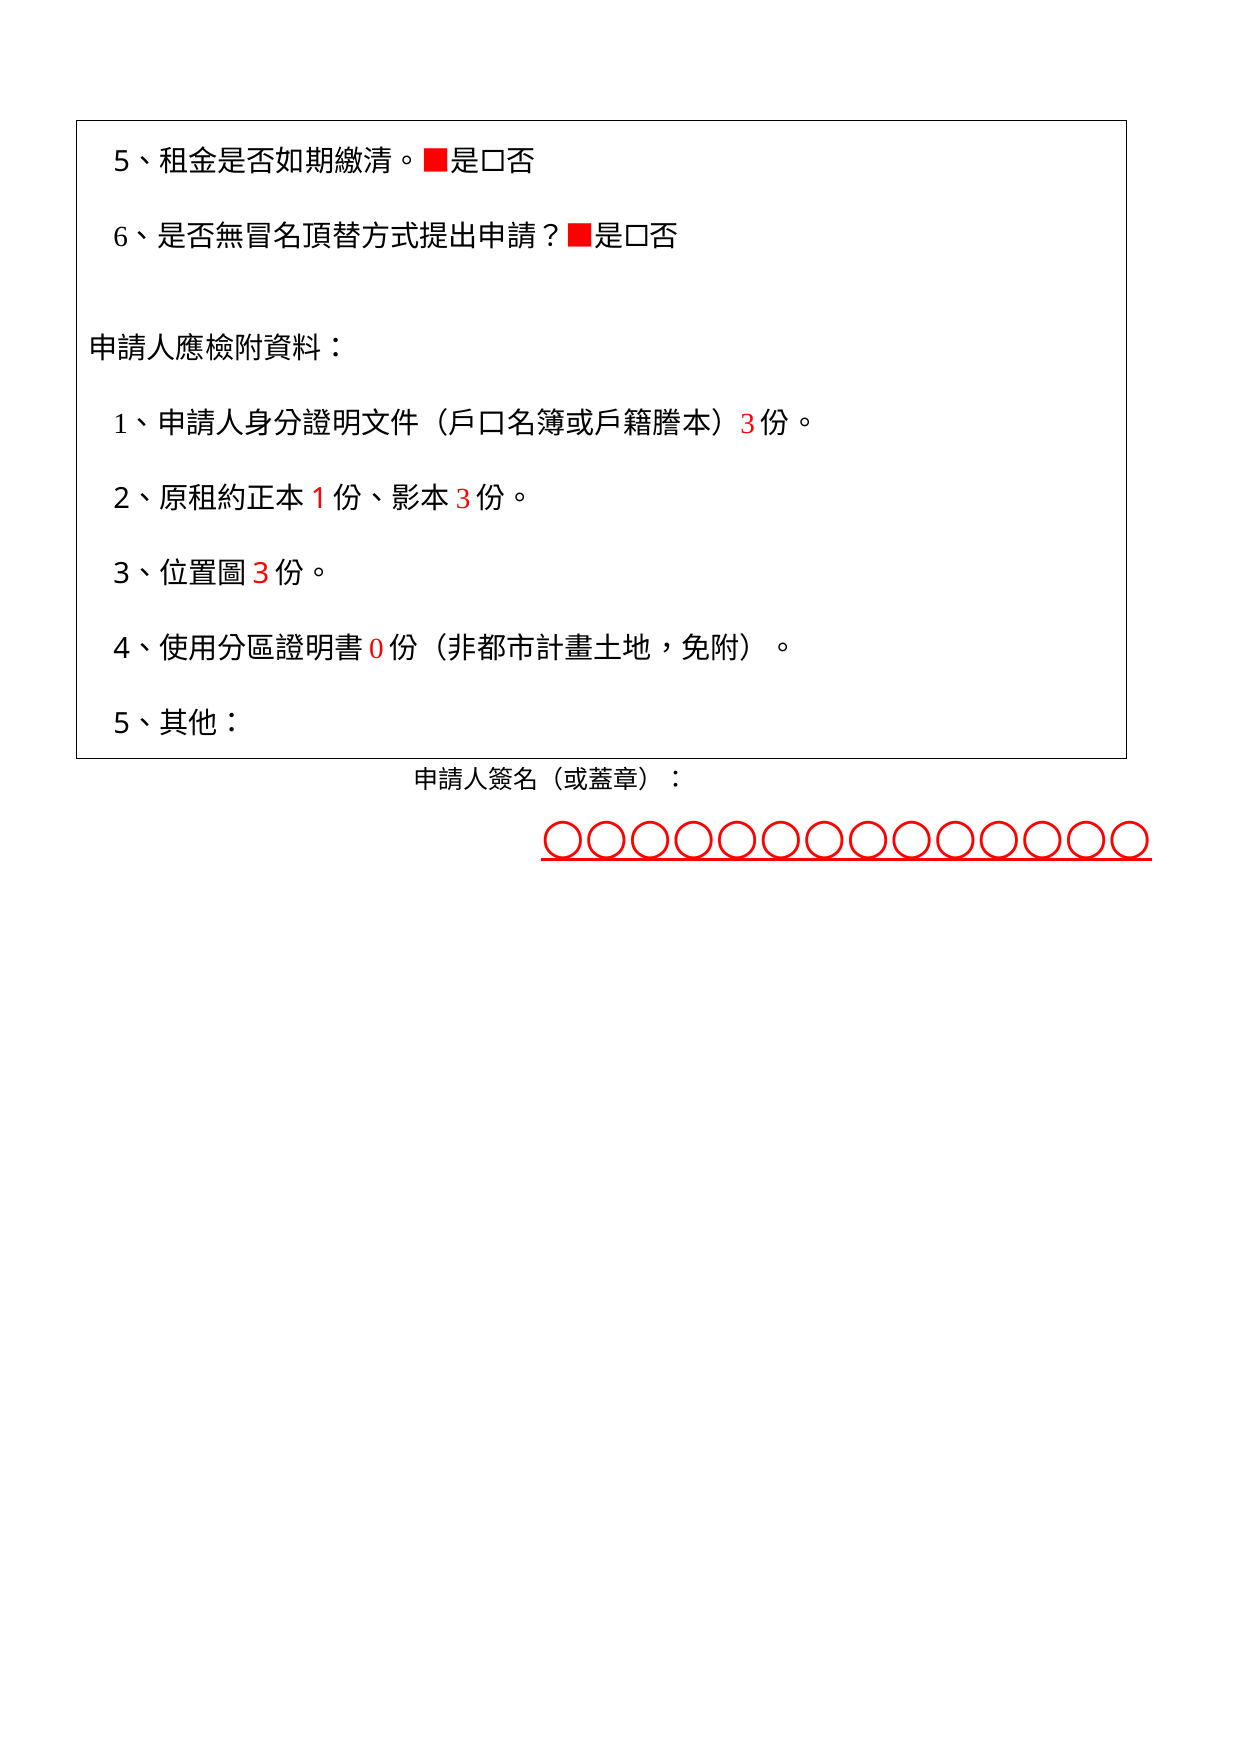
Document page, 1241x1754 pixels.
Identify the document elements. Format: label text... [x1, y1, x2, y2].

text ○○○○○○○○○○○○○○ [89, 797, 1152, 872]
text 申請人簽名（或蓋章）： [414, 759, 1152, 797]
table_cell 5、租金是否如期繳清。■是否 6、是否無冒名頂替方式提出申請？■是否 申請人應檢附資料： 1、申請人身分證明文件（戶口名簿或戶籍謄本）3份。 2、原租約正本1份、影本3份。 3、位置圖3份。 4、使用分區證明書0份（非都市計畫土地，免附）。 5、其他： [77, 121, 1126, 758]
